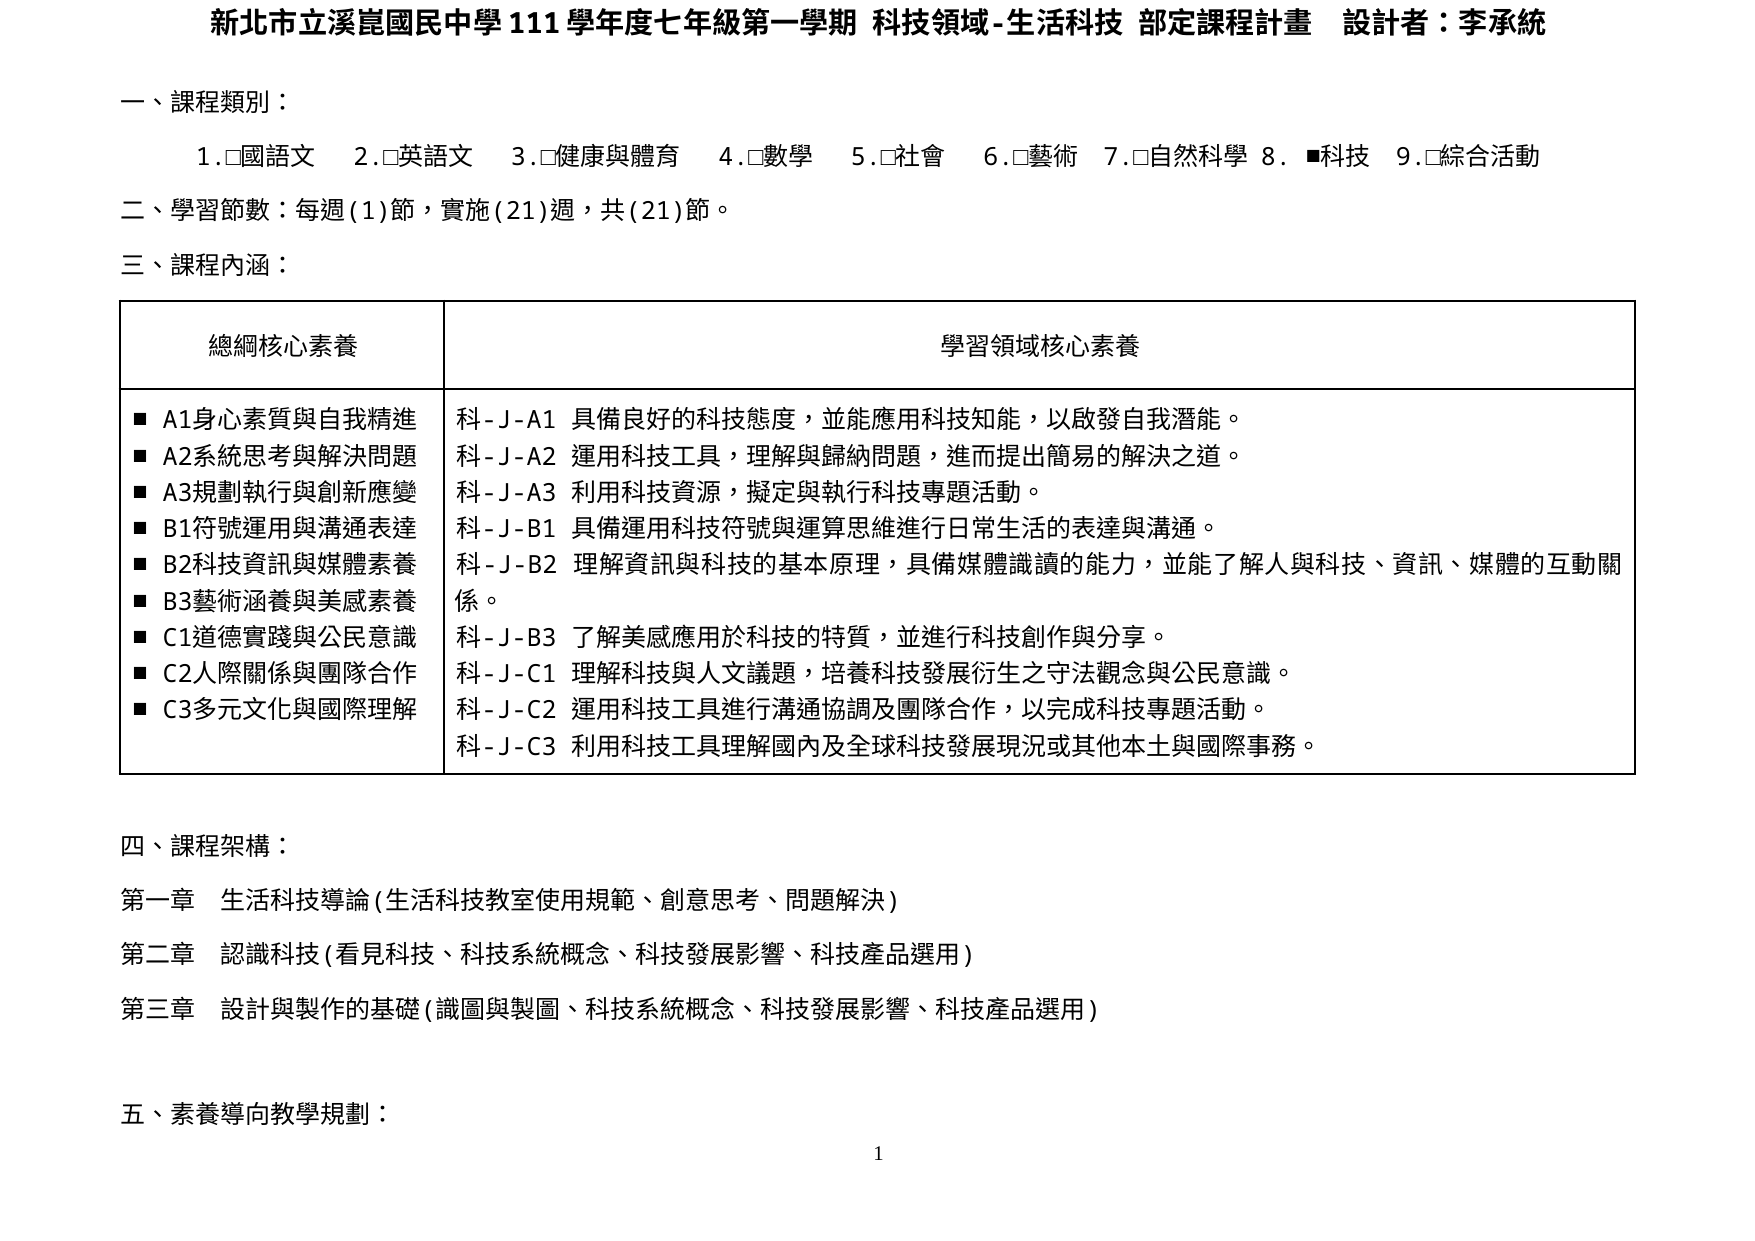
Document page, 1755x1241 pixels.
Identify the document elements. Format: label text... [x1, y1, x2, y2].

text 第二章 認識科技(看見科技、科技系統概念、科技發展影響、科技產品選用) [118, 935, 1636, 971]
text 五、素養導向教學規劃： [118, 1094, 1636, 1131]
table_header 總綱核心素養 [121, 302, 443, 387]
text 1.□國語文 2.□英語文 3.□健康與體育 4.□數學 5.□社會 6.□藝術 7.□自然科學 8. ■科技 9.□綜合活動 [118, 136, 1636, 173]
text 新北市立溪崑國民中學111學年度七年級第一學期 科技領域-生活科技 部定課程計畫 設計者：李承統 [118, 0, 1636, 42]
text 三、課程內涵： [118, 245, 1636, 281]
text 一、課程類別： [118, 82, 1636, 118]
table_cell ■ A1身心素質與自我精進 ■ A2系統思考與解決問題 ■ A3規劃執行與創新應變 ■ B1符號運用與溝通表達 ■ B2科技資訊與媒體素養 ■ B3藝術涵養與美感素養 ■ C1道德實踐與公民意識 ■ C2人際關係與團隊合作 ■ C3多元文化與國際理解 [121, 390, 443, 773]
table_header 學習領域核心素養 [445, 302, 1634, 387]
text 第一章 生活科技導論(生活科技教室使用規範、創意思考、問題解決) [118, 880, 1636, 917]
text 二、學習節數：每週(1)節，實施(21)週，共(21)節。 [118, 191, 1636, 227]
text 四、課程架構： [118, 826, 1636, 862]
table_cell 科-J-A1 具備良好的科技態度，並能應用科技知能，以啟發自我潛能。 科-J-A2 運用科技工具，理解與歸納問題，進而提出簡易的解決之道。 科-J-A3 利用科技資源，擬定與執行科技專題活動。 科-J-B1 具備運用科技符號與運算思維進行日常生活的表達與溝通。 科-J-B2 理解資訊與科技的基本原理，具備媒體識讀的能力，並能了解人與科技、資訊、媒體的互動關係。 科-J-B3 了解美感應用於科技的特質，並進行科技創作與分享。 科-J-C1 理解科技與人文議題，培養科技發展衍生之守法觀念與公民意識。 科-J-C2 運用科技工具進行溝通協調及團隊合作，以完成科技專題活動。 科-J-C3 利用科技工具理解國內及全球科技發展現況或其他本土與國際事務。 [445, 390, 1634, 773]
text 第三章 設計與製作的基礎(識圖與製圖、科技系統概念、科技發展影響、科技產品選用) [118, 989, 1636, 1025]
